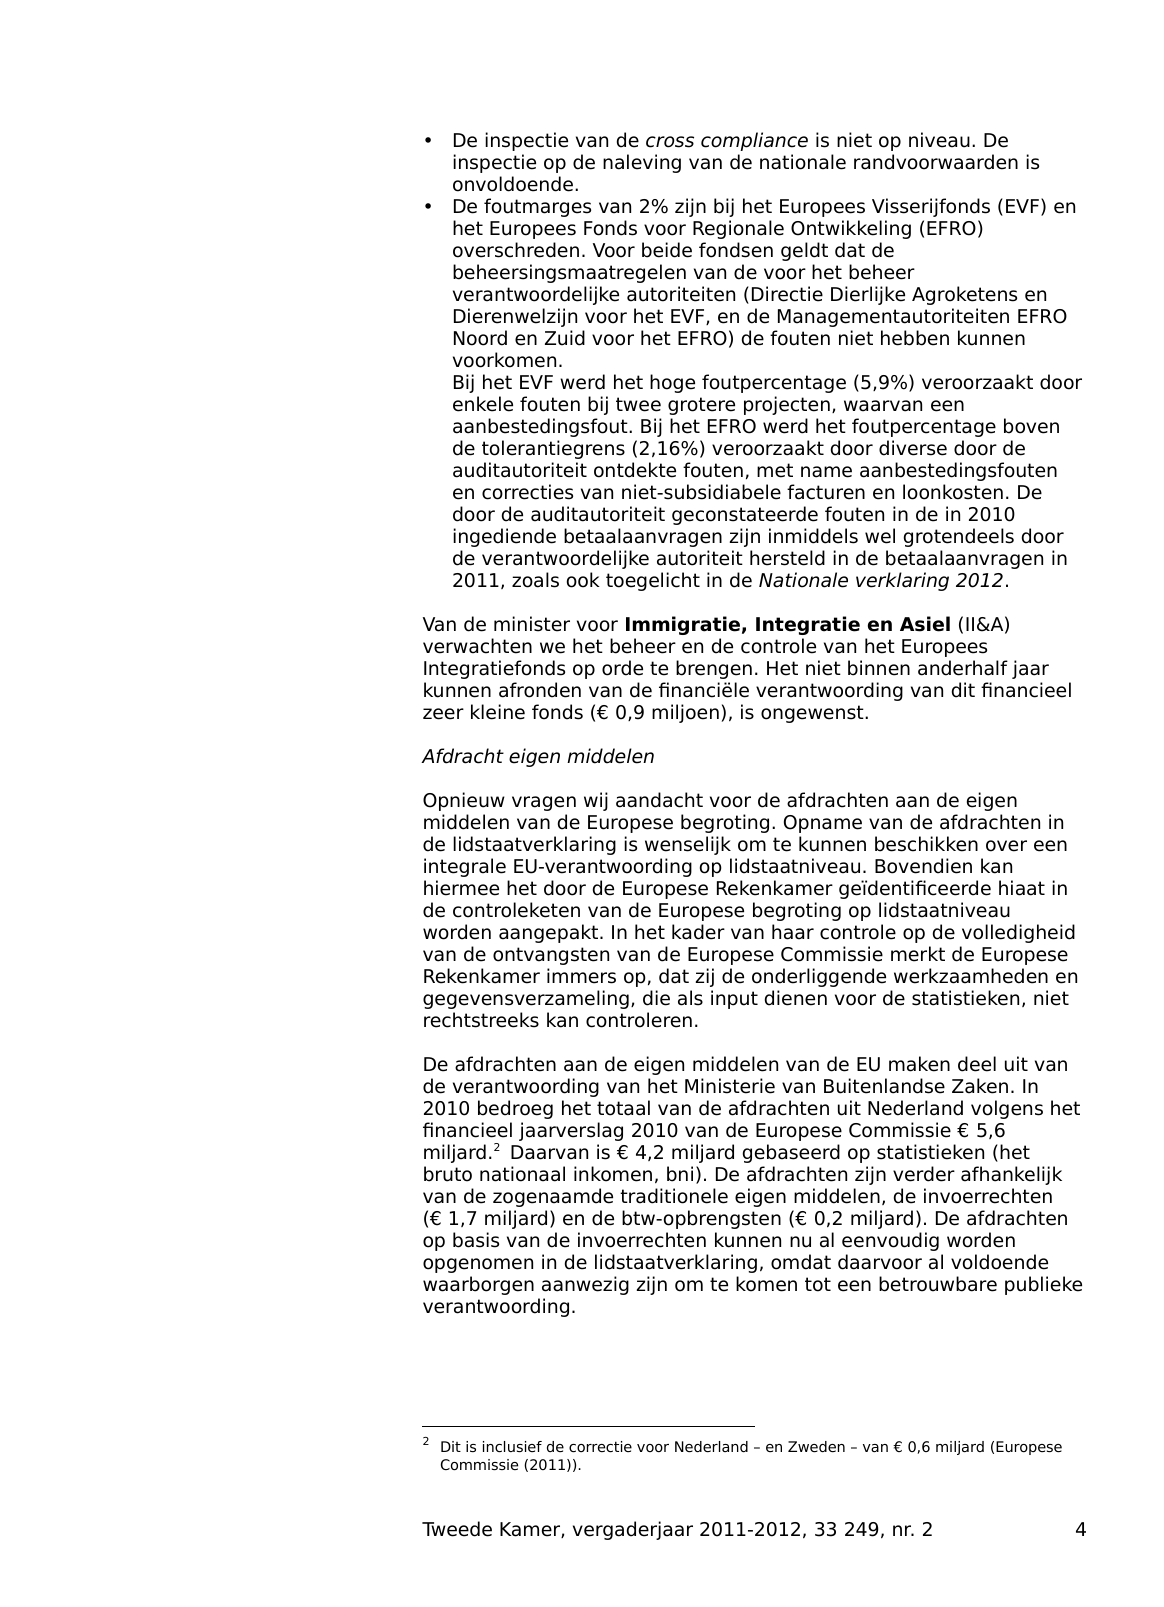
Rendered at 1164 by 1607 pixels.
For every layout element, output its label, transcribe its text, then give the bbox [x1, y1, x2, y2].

text De afdrachten aan de eigen middelen van de EU maken deel uit van de verantwoording van het Ministerie van Buitenlandse Zaken. In 2010 bedroeg het totaal van de afdrachten uit Nederland volgens het financieel jaarverslag 2010 van de Europese Commissie € 5,6 miljard. Daarvan is € 4,2 miljard gebaseerd op statistieken (het bruto nationaal inkomen, bni). De afdrachten zijn verder afhankelijk van de zogenaamde traditionele eigen middelen, de invoerrechten (€ 1,7 miljard) en de btw-opbrengsten (€ 0,2 miljard). De afdrachten op basis van de invoerrechten kunnen nu al eenvoudig worden opgenomen in de lidstaatverklaring, omdat daarvoor al voldoende waarborgen aanwezig zijn om te komen tot een betrouwbare publieke verantwoording. [422, 1054, 1087, 1318]
text Dit is inclusief de correctie voor Nederland – en Zweden – van € 0,6 miljard (Europese Commissie (2011)). [422, 1435, 1087, 1474]
text • De inspectie van de cross compliance is niet op niveau. De inspectie op de naleving van de nationale randvoorwaarden is onvoldoende. [422, 130, 1087, 196]
subtitle Afdracht eigen middelen [422, 746, 1087, 768]
text Bij het EVF werd het hoge foutpercentage (5,9%) veroorzaakt door enkele fouten bij twee grotere projecten, waarvan een aanbestedingsfout. Bij het EFRO werd het foutpercentage boven de tolerantiegrens (2,16%) veroorzaakt door diverse door de auditautoriteit ontdekte fouten, met name aanbestedingsfouten en correcties van niet-subsidiabele facturen en loonkosten. De door de auditautoriteit geconstateerde fouten in de in 2010 ingediende betaalaanvragen zijn inmiddels wel grotendeels door de verantwoordelijke autoriteit hersteld in de betaalaanvragen in 2011, zoals ook toegelicht in de Nationale verklaring 2012. [452, 372, 1087, 591]
text • De foutmarges van 2% zijn bij het Europees Visserijfonds (EVF) en het Europees Fonds voor Regionale Ontwikkeling (EFRO) overschreden. Voor beide fondsen geldt dat de beheersingsmaatregelen van de voor het beheer verantwoordelijke autoriteiten (Directie Dierlijke Agroketens en Dierenwelzijn voor het EVF, en de Managementautoriteiten EFRO Noord en Zuid voor het EFRO) de fouten niet hebben kunnen voorkomen. [422, 196, 1087, 372]
text Opnieuw vragen wij aandacht voor de afdrachten aan de eigen middelen van de Europese begroting. Opname van de afdrachten in de lidstaatverklaring is wenselijk om te kunnen beschikken over een integrale EU-verantwoording op lidstaatniveau. Bovendien kan hiermee het door de Europese Rekenkamer geïdentificeerde hiaat in de controleketen van de Europese begroting op lidstaatniveau worden aangepakt. In het kader van haar controle op de volledigheid van de ontvangsten van de Europese Commissie merkt de Europese Rekenkamer immers op, dat zij de onderliggende werkzaamheden en gegevensverzameling, die als input dienen voor de statistieken, niet rechtstreeks kan controleren. [422, 790, 1087, 1032]
text Van de minister voor Immigratie, Integratie en Asiel (II&A) verwachten we het beheer en de controle van het Europees Integratiefonds op orde te brengen. Het niet binnen anderhalf jaar kunnen afronden van de financiële verantwoording van dit financieel zeer kleine fonds (€ 0,9 miljoen), is ongewenst. [422, 614, 1087, 723]
